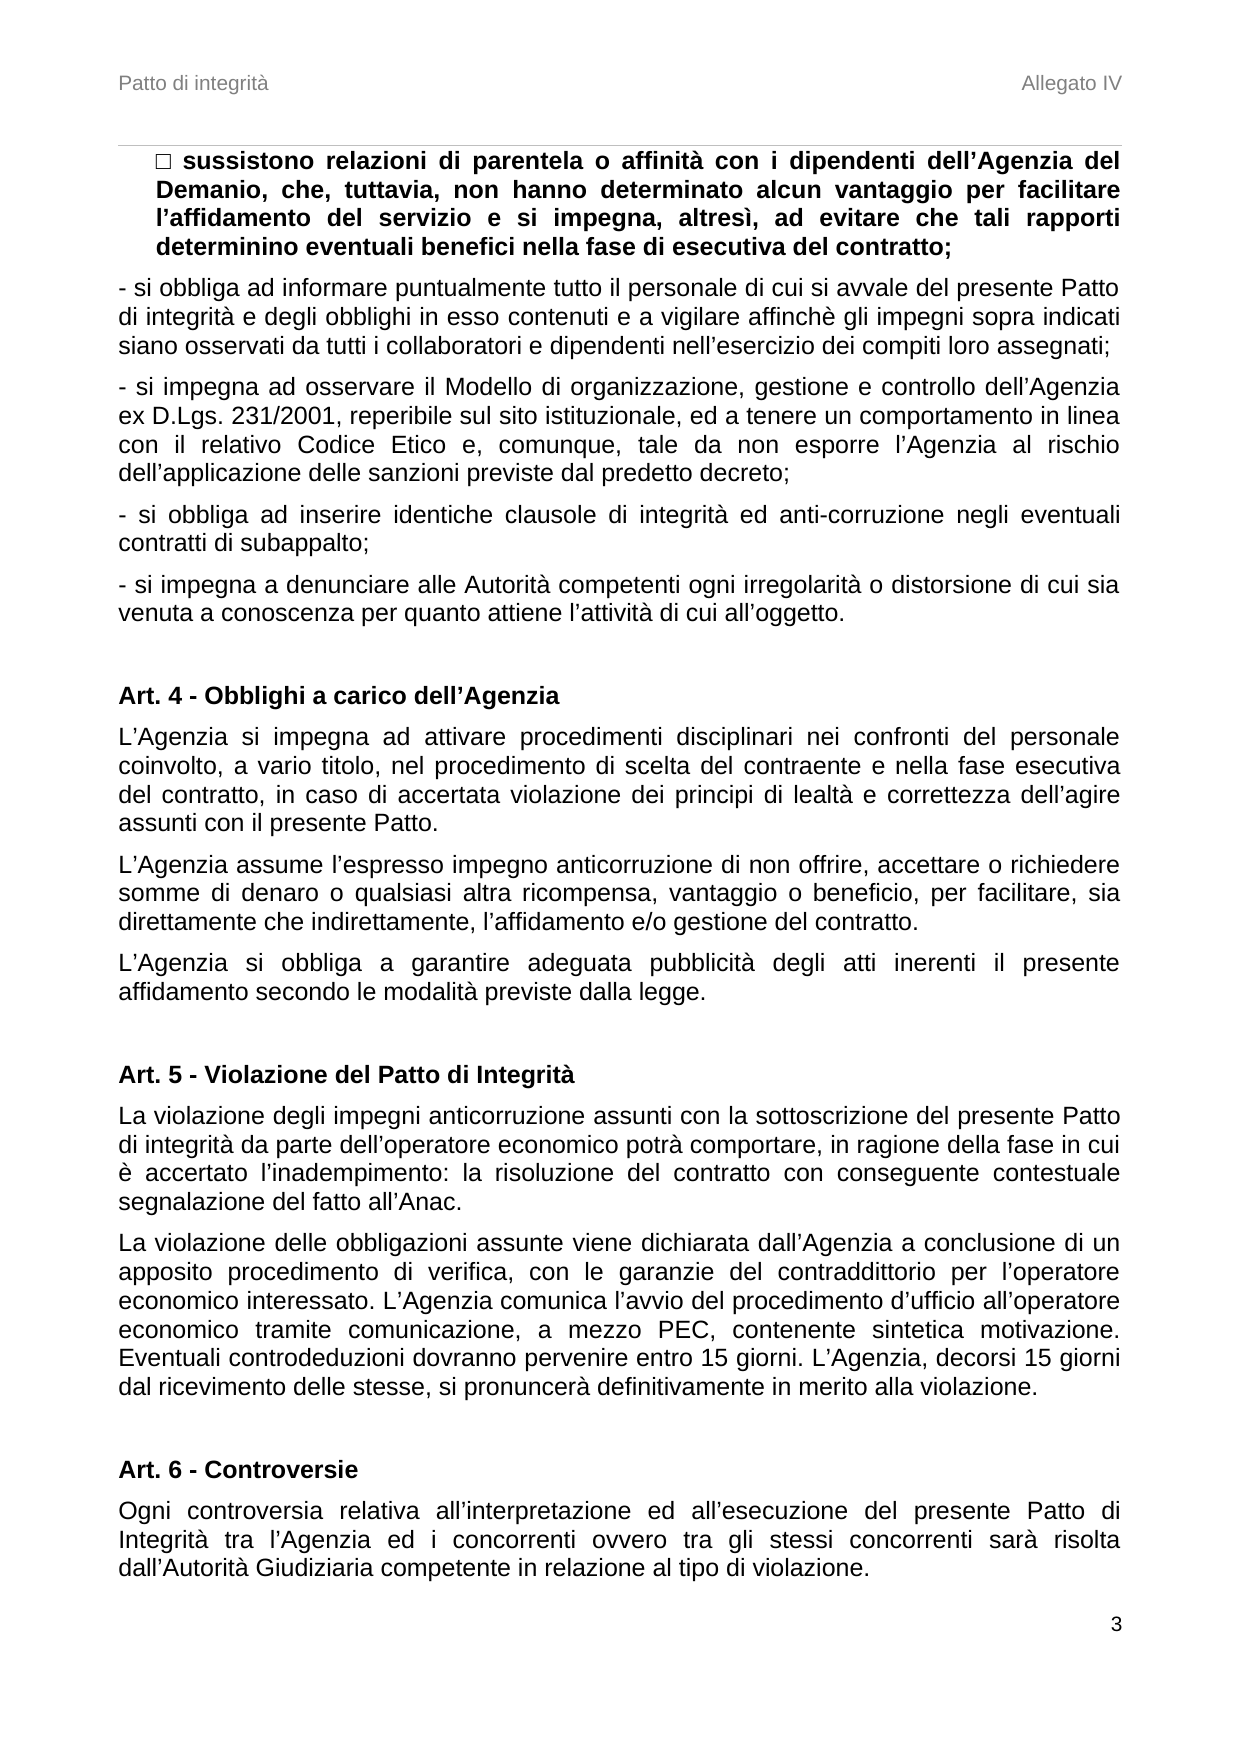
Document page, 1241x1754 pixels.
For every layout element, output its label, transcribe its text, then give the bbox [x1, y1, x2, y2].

text Ogni controversia relativa all’interpretazione ed all’esecuzione del presente Patto di Integrità tra l’Agenzia ed i concorrenti ovvero tra gli stessi concorrenti sarà risolta dall’Autorità Giudiziaria competente in relazione al tipo di violazione. [118, 1496, 1122, 1582]
text □ sussistono relazioni di parentela o affinità con i dipendenti dell’Agenzia del Demanio, che, tuttavia, non hanno determinato alcun vantaggio per facilitare l’affidamento del servizio e si impegna, altresì, ad evitare che tali rapporti determinino eventuali benefici nella fase di esecutiva del contratto; [156, 146, 1122, 261]
text - si impegna a denunciare alle Autorità competenti ogni irregolarità o distorsione di cui sia venuta a conoscenza per quanto attiene l’attività di cui all’oggetto. [118, 569, 1122, 627]
text L’Agenzia si obbliga a garantire adeguata pubblicità degli atti inerenti il presente affidamento secondo le modalità previste dalla legge. [118, 948, 1122, 1006]
text L’Agenzia si impegna ad attivare procedimenti disciplinari nei confronti del personale coinvolto, a vario titolo, nel procedimento di scelta del contraente e nella fase esecutiva del contratto, in caso di accertata violazione dei principi di lealtà e correttezza dell’agire assunti con il presente Patto. [118, 722, 1122, 837]
text - si obbliga ad informare puntualmente tutto il personale di cui si avvale del presente Patto di integrità e degli obblighi in esso contenuti e a vigilare affinchè gli impegni sopra indicati siano osservati da tutti i collaboratori e dipendenti nell’esercizio dei compiti loro assegnati; [118, 273, 1122, 359]
text Art. 6 - Controversie [118, 1454, 1122, 1483]
text Art. 5 - Violazione del Patto di Integrità [118, 1059, 1122, 1088]
text - si impegna ad osservare il Modello di organizzazione, gestione e controllo dell’Agenzia ex D.Lgs. 231/2001, reperibile sul sito istituzionale, ed a tenere un comportamento in linea con il relativo Codice Etico e, comunque, tale da non esporre l’Agenzia al rischio dell’applicazione delle sanzioni previste dal predetto decreto; [118, 372, 1122, 487]
text La violazione degli impegni anticorruzione assunti con la sottoscrizione del presente Patto di integrità da parte dell’operatore economico potrà comportare, in ragione della fase in cui è accertato l’inadempimento: la risoluzione del contratto con conseguente contestuale segnalazione del fatto all’Anac. [118, 1101, 1122, 1216]
text La violazione delle obbligazioni assunte viene dichiarata dall’Agenzia a conclusione di un apposito procedimento di verifica, con le garanzie del contraddittorio per l’operatore economico interessato. L’Agenzia comunica l’avvio del procedimento d’ufficio all’operatore economico tramite comunicazione, a mezzo PEC, contenente sintetica motivazione. Eventuali controdeduzioni dovranno pervenire entro 15 giorni. L’Agenzia, decorsi 15 giorni dal ricevimento delle stesse, si pronuncerà definitivamente in merito alla violazione. [118, 1228, 1122, 1401]
text L’Agenzia assume l’espresso impegno anticorruzione di non offrire, accettare o richiedere somme di denaro o qualsiasi altra ricompensa, vantaggio o beneficio, per facilitare, sia direttamente che indirettamente, l’affidamento e/o gestione del contratto. [118, 849, 1122, 936]
text Art. 4 - Obblighi a carico dell’Agenzia [118, 681, 1122, 709]
text - si obbliga ad inserire identiche clausole di integrità ed anti-corruzione negli eventuali contratti di subappalto; [118, 499, 1122, 557]
